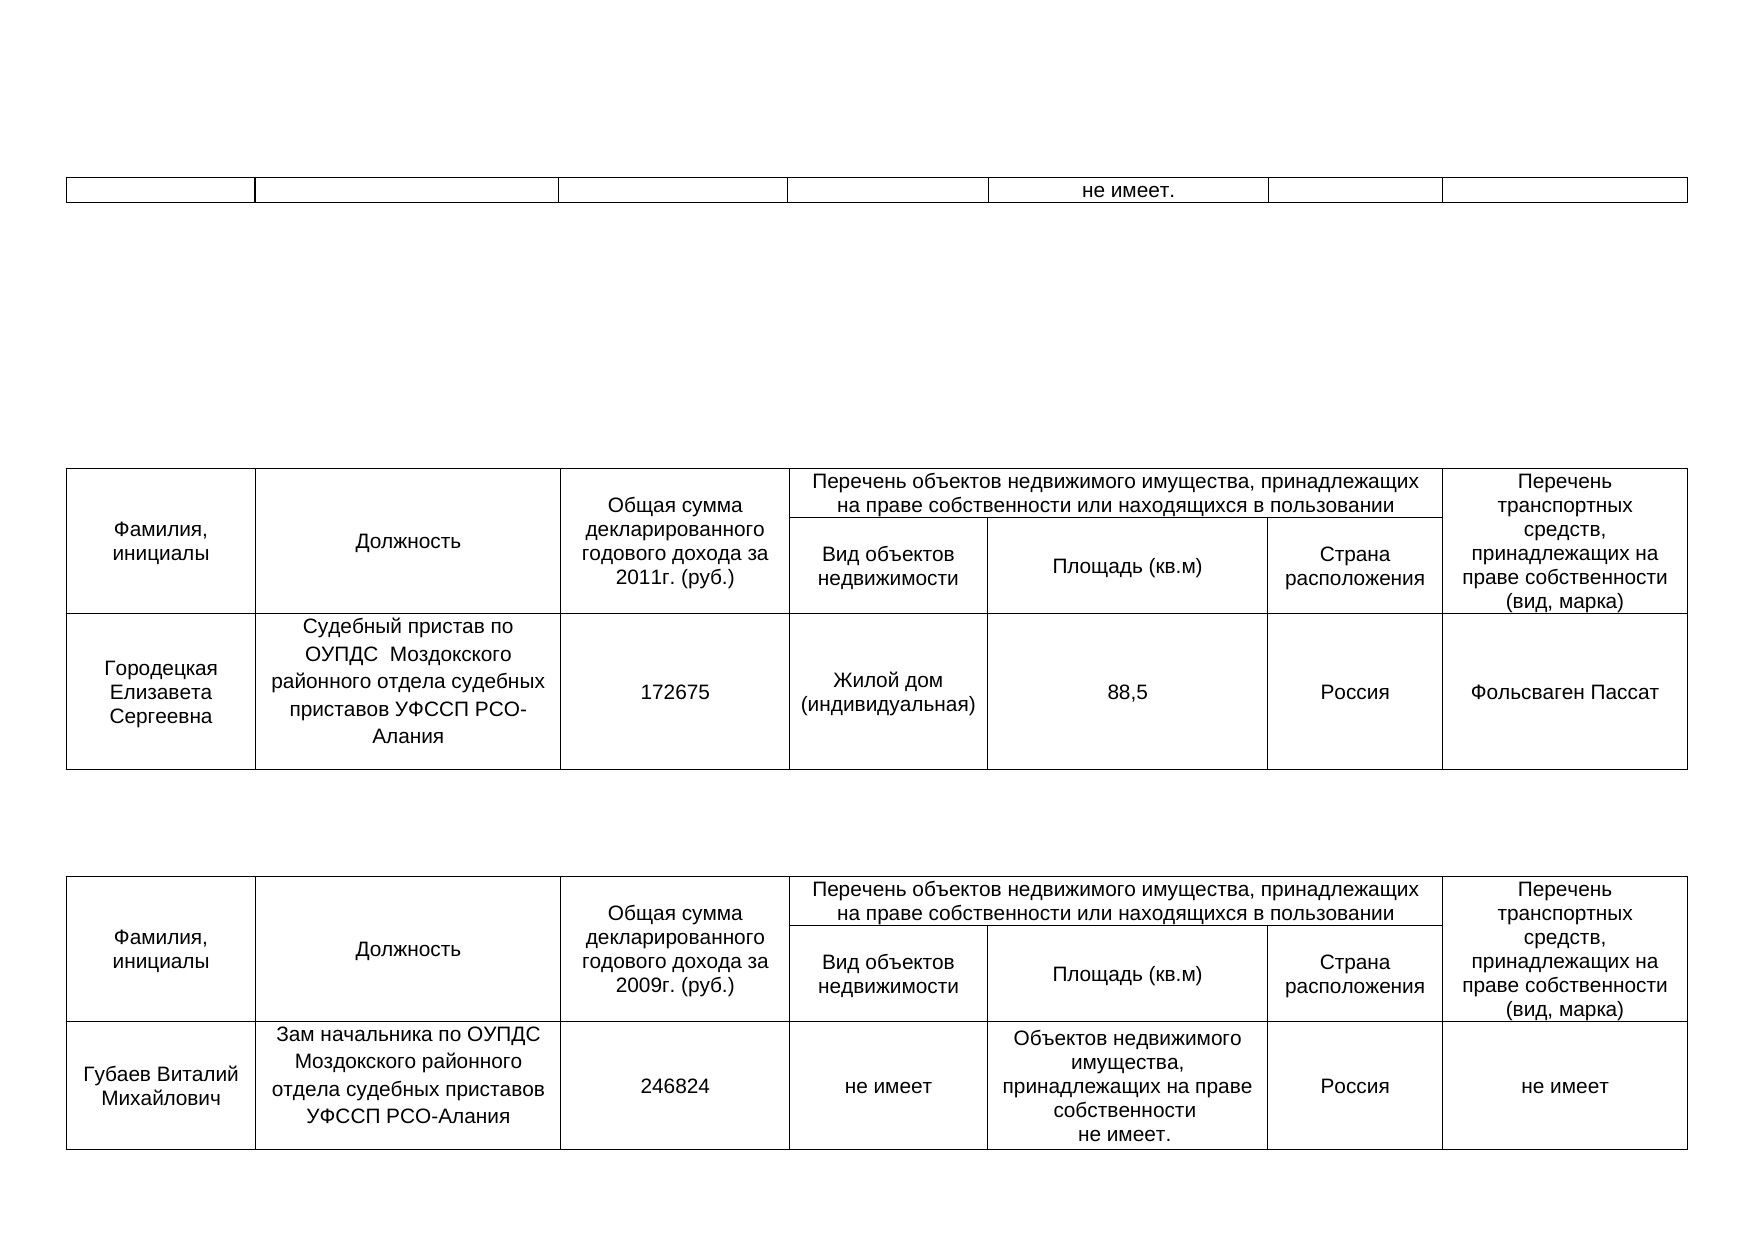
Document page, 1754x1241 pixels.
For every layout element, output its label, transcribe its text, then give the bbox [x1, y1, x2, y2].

table_cell не имеет [1443, 1022, 1687, 1149]
table_cell [256, 178, 558, 202]
table_header Должность [256, 877, 560, 1021]
table_cell Россия [1268, 614, 1442, 769]
table_cell Судебный пристав по ОУПДС Моздокского районного отдела судебных приставов УФССП РСО-Алания [256, 614, 560, 769]
table_cell 172675 [561, 614, 789, 769]
table_header Общая сумма декларированного годового дохода за 2009г. (руб.) [561, 877, 789, 1021]
table_cell не имеет [790, 1022, 987, 1149]
table_cell Городецкая Елизавета Сергеевна [67, 614, 255, 769]
table_header Фамилия, инициалы [67, 469, 255, 613]
table_cell Фольсваген Пассат [1443, 614, 1687, 769]
table_cell Вид объектов недвижимости [790, 518, 987, 613]
table_cell Объектов недвижимого имущества, принадлежащих на праве собственности не имеет. [988, 1022, 1267, 1149]
table_cell 246824 [561, 1022, 789, 1149]
table_header Перечень объектов недвижимого имущества, принадлежащих на праве собственности или находящихся в пользовании [790, 877, 1442, 925]
table_cell Губаев Виталий Михайлович [67, 1022, 255, 1149]
table_header Перечень объектов недвижимого имущества, принадлежащих на праве собственности или находящихся в пользовании [790, 469, 1442, 517]
table_header Перечень транспортных средств, принадлежащих на праве собственности (вид, марка) [1443, 877, 1687, 1021]
table_cell Страна расположения [1268, 518, 1442, 613]
table_cell Вид объектов недвижимости [790, 926, 987, 1021]
table_cell Жилой дом (индивидуальная) [790, 614, 987, 769]
table_cell [67, 178, 254, 202]
table_cell Россия [1268, 1022, 1442, 1149]
table_header Фамилия, инициалы [67, 877, 255, 1021]
table_header Общая сумма декларированного годового дохода за 2011г. (руб.) [561, 469, 789, 613]
table_cell [1269, 178, 1442, 202]
table_cell Зам начальника по ОУПДС Моздокского районного отдела судебных приставов УФССП РСО-Алания [256, 1022, 560, 1149]
table_header Перечень транспортных средств, принадлежащих на праве собственности (вид, марка) [1443, 469, 1687, 613]
table_cell Площадь (кв.м) [988, 518, 1267, 613]
table_header Должность [256, 469, 560, 613]
table_cell 88,5 [988, 614, 1267, 769]
table_cell не имеет. [989, 178, 1268, 202]
table_cell Площадь (кв.м) [988, 926, 1267, 1021]
table_cell [788, 178, 988, 202]
table_cell Страна расположения [1268, 926, 1442, 1021]
table_cell [1443, 178, 1687, 202]
table_cell [559, 178, 787, 202]
